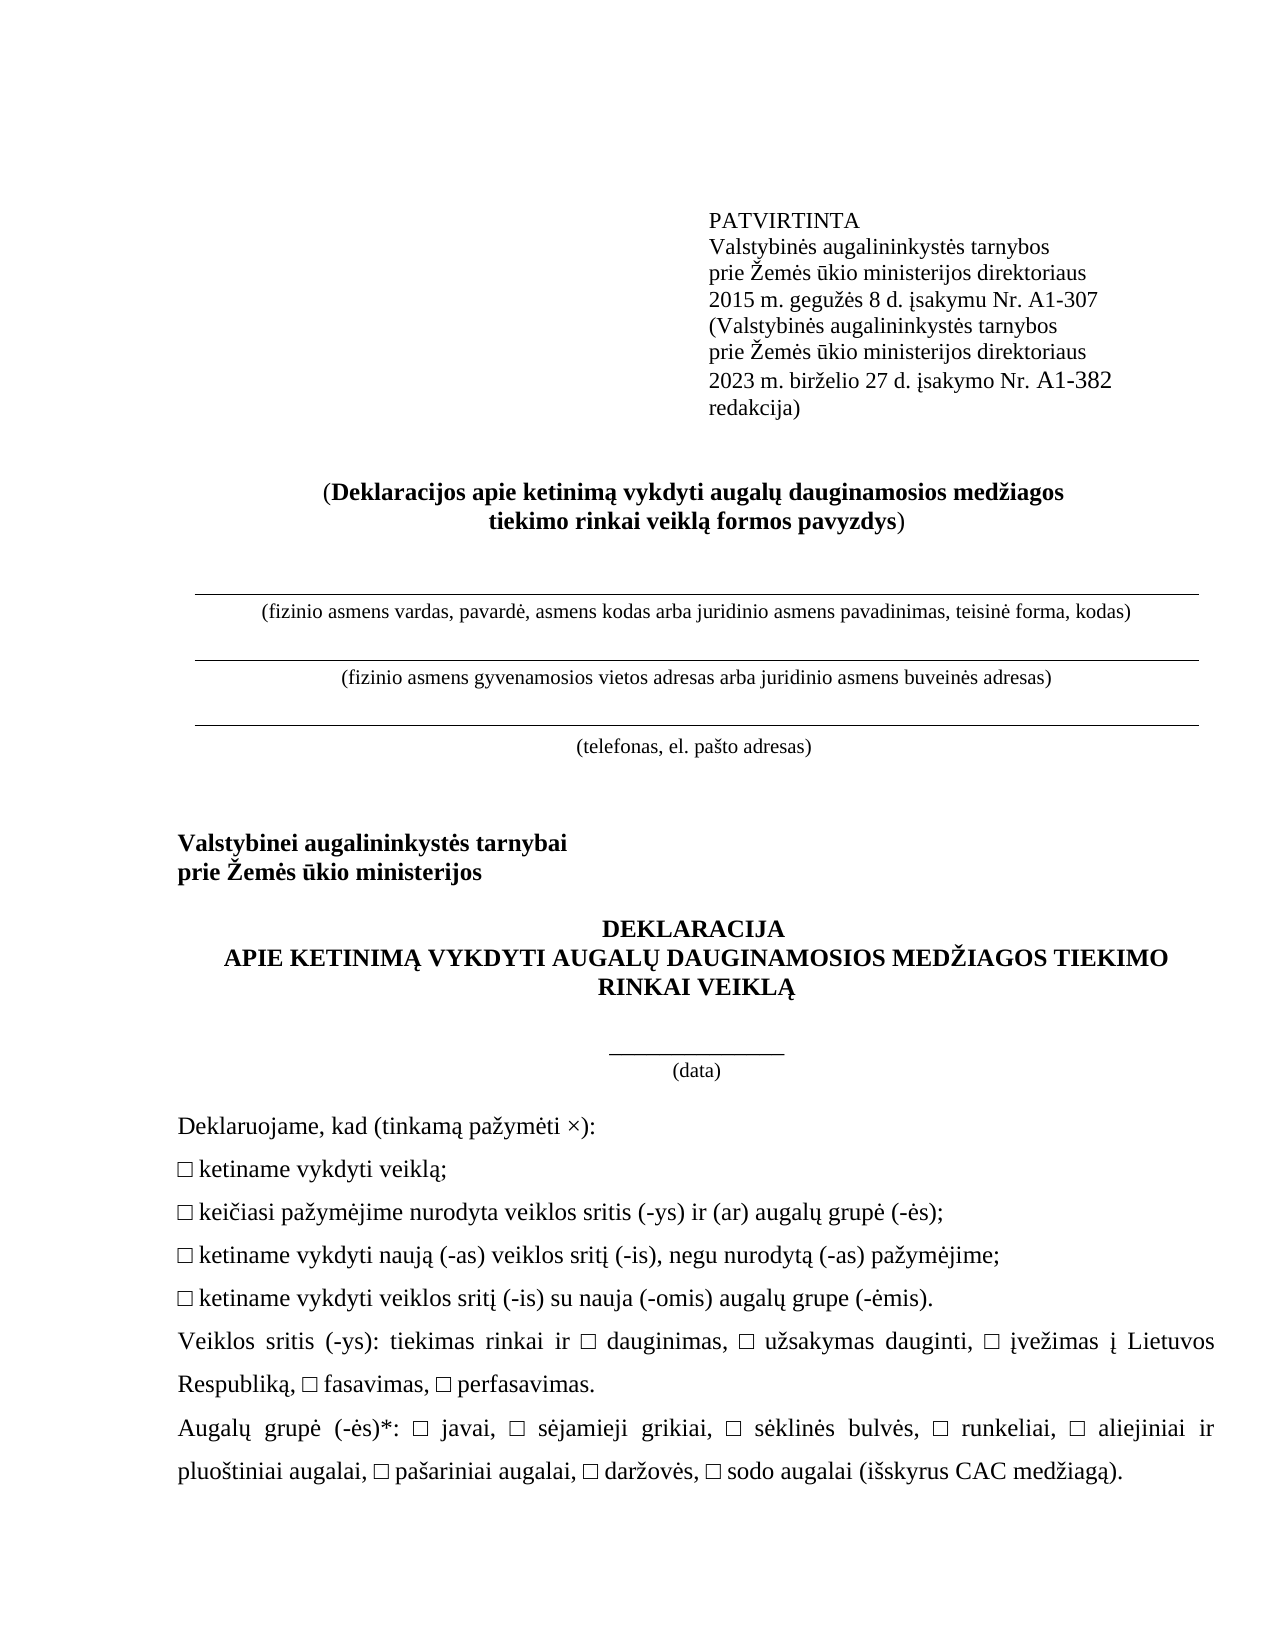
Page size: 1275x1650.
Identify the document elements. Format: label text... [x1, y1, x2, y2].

table_cell (fizinio asmens vardas, pavardė, asmens kodas arba juridinio asmens pavadinimas, teisinė forma, kodas) [195, 595, 1198, 659]
text DEKLARACIJA [177, 914, 1216, 943]
text prie Žemės ūkio ministerijos [177, 857, 1216, 885]
text □ ketiname vykdyti veiklos sritį (-is) su nauja (-omis) augalų grupe (-ėmis). [177, 1283, 1216, 1312]
text Valstybinės augalininkystės tarnybos [709, 233, 1216, 259]
text Valstybinei augalininkystės tarnybai [177, 828, 1216, 857]
table_cell (telefonas, el. pašto adresas) [195, 726, 1198, 762]
text □ ketiname vykdyti veiklą; [177, 1154, 1216, 1183]
text APIE KETINIMĄ VYKDYTI AUGALŲ DAUGINAMOSIOS MEDŽIAGOS TIEKIMO RINKAI VEIKLĄ [177, 943, 1216, 1000]
text Augalų grupė (-ės)*: □ javai, □ sėjamieji grikiai, □ sėklinės bulvės, □ runkeliai, □ aliejiniai ir pluoštiniai augalai, □ pašariniai augalai, □ daržovės, □ sodo augalai (išskyrus CAC medžiagą). [177, 1413, 1216, 1484]
text ______________ [177, 1029, 1216, 1058]
text (data) [177, 1058, 1216, 1082]
text Deklaruojame, kad (tinkamą pažymėti ×): [177, 1111, 1216, 1139]
text tiekimo rinkai veiklą formos pavyzdys) [177, 506, 1216, 535]
text 2023 m. birželio 27 d. įsakymo Nr. A1-382 [709, 365, 1216, 393]
text 2015 m. gegužės 8 d. įsakymu Nr. A1-307 [709, 286, 1216, 312]
text PATVIRTINTA [709, 207, 1216, 233]
table_header [195, 561, 1198, 594]
text prie Žemės ūkio ministerijos direktoriaus [709, 259, 1216, 286]
text redakcija) [709, 393, 1216, 420]
text □ keičiasi pažymėjime nurodyta veiklos sritis (-ys) ir (ar) augalų grupė (-ės); [177, 1197, 1216, 1226]
text □ ketiname vykdyti naują (-as) veiklos sritį (-is), negu nurodytą (-as) pažymėjime; [177, 1240, 1216, 1269]
text prie Žemės ūkio ministerijos direktoriaus [709, 338, 1216, 365]
table_cell (fizinio asmens gyvenamosios vietos adresas arba juridinio asmens buveinės adresas) [195, 661, 1198, 725]
text (Deklaracijos apie ketinimą vykdyti augalų dauginamosios medžiagos [177, 477, 1216, 506]
text Veiklos sritis (-ys): tiekimas rinkai ir □ dauginimas, □ užsakymas dauginti, □ įvežimas į Lietuvos Respubliką, □ fasavimas, □ perfasavimas. [177, 1326, 1216, 1398]
text (Valstybinės augalininkystės tarnybos [709, 312, 1216, 338]
